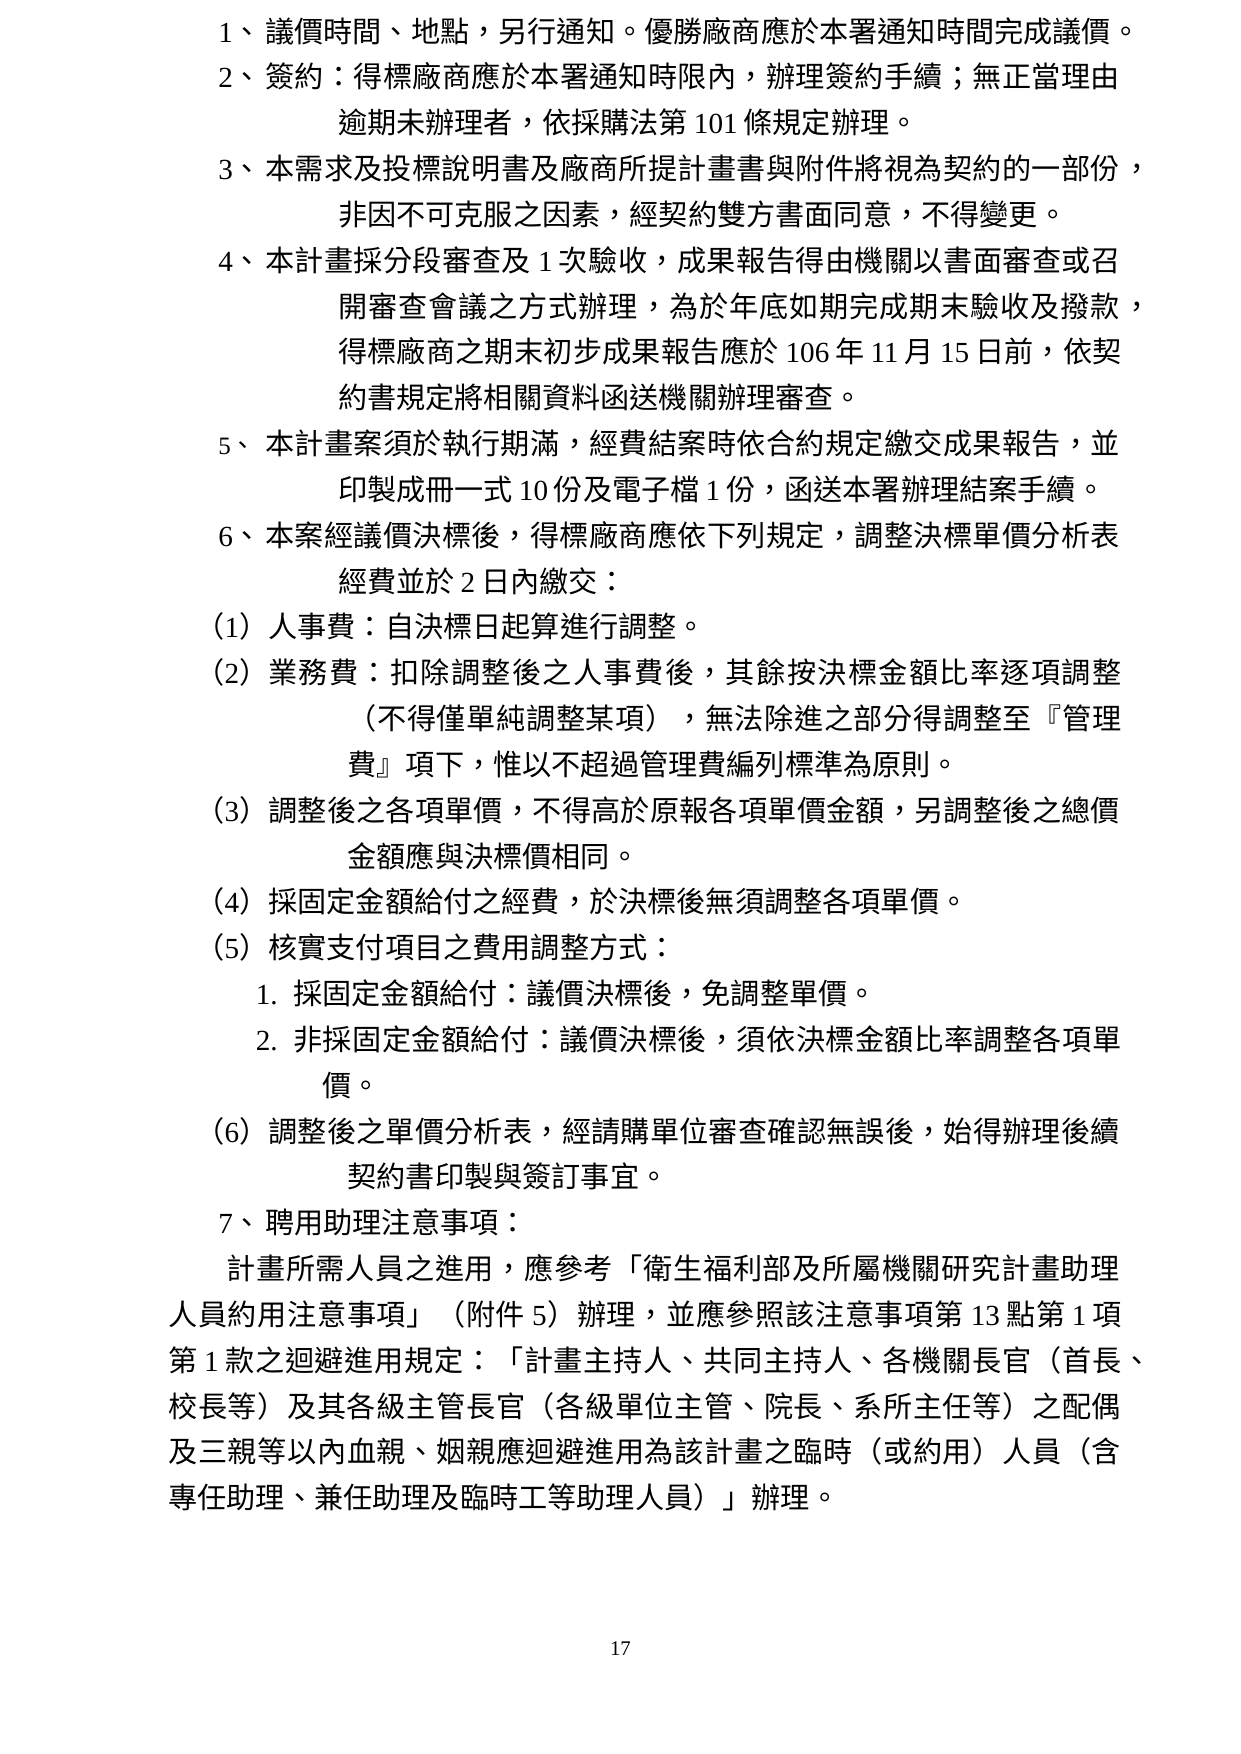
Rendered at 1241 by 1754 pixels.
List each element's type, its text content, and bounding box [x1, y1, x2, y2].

list 採固定金額給付：議價決標後，免調整單價。 [256, 968, 1122, 1014]
list 採固定金額給付之經費，於決標後無須調整各項單價。 [195, 876, 1122, 922]
list 本需求及投標說明書及廠商所提計畫書與附件將視為契約的一部份，非因不可克服之因素，經契約雙方書面同意，不得變更。 [218, 143, 1122, 234]
list 核實支付項目之費用調整方式： [195, 922, 1122, 968]
list 本計畫採分段審查及1次驗收，成果報告得由機關以書面審查或召開審查會議之方式辦理，為於年底如期完成期末驗收及撥款，得標廠商之期末初步成果報告應於106年11月15日前，依契約書規定將相關資料函送機關辦理審查。 [218, 234, 1122, 418]
list 業務費：扣除調整後之人事費後，其餘按決標金額比率逐項調整（不得僅單純調整某項），無法除進之部分得調整至『管理費』項下，惟以不超過管理費編列標準為原則。 [195, 647, 1122, 784]
list 簽約：得標廠商應於本署通知時限內，辦理簽約手續；無正當理由逾期未辦理者，依採購法第101條規定辦理。 [218, 51, 1122, 143]
list 本案經議價決標後，得標廠商應依下列規定，調整決標單價分析表經費並於2日內繳交： [218, 509, 1122, 601]
list 聘用助理注意事項： [218, 1197, 1122, 1243]
list 調整後之各項單價，不得高於原報各項單價金額，另調整後之總價金額應與決標價相同。 [195, 784, 1122, 876]
text 計畫所需人員之進用，應參考「衛生福利部及所屬機關研究計畫助理人員約用注意事項」（附件5）辦理，並應參照該注意事項第13點第1項第1款之迴避進用規定：「計畫主持人、共同主持人、各機關長官（首長、校長等）及其各級主管長官（各級單位主管、院長、系所主任等）之配偶及三親等以內血親、姻親應迴避進用為該計畫之臨時（或約用）人員（含專任助理、兼任助理及臨時工等助理人員）」辦理。 [168, 1243, 1122, 1518]
list 非採固定金額給付：議價決標後，須依決標金額比率調整各項單價。 [256, 1014, 1122, 1105]
list 議價時間、地點，另行通知。優勝廠商應於本署通知時間完成議價。 [218, 5, 1122, 51]
list 人事費：自決標日起算進行調整。 [195, 601, 1122, 647]
list 本計畫案須於執行期滿，經費結案時依合約規定繳交成果報告，並印製成冊一式10份及電子檔1份，函送本署辦理結案手續。 [218, 418, 1122, 509]
list 調整後之單價分析表，經請購單位審查確認無誤後，始得辦理後續契約書印製與簽訂事宜。 [195, 1105, 1122, 1197]
